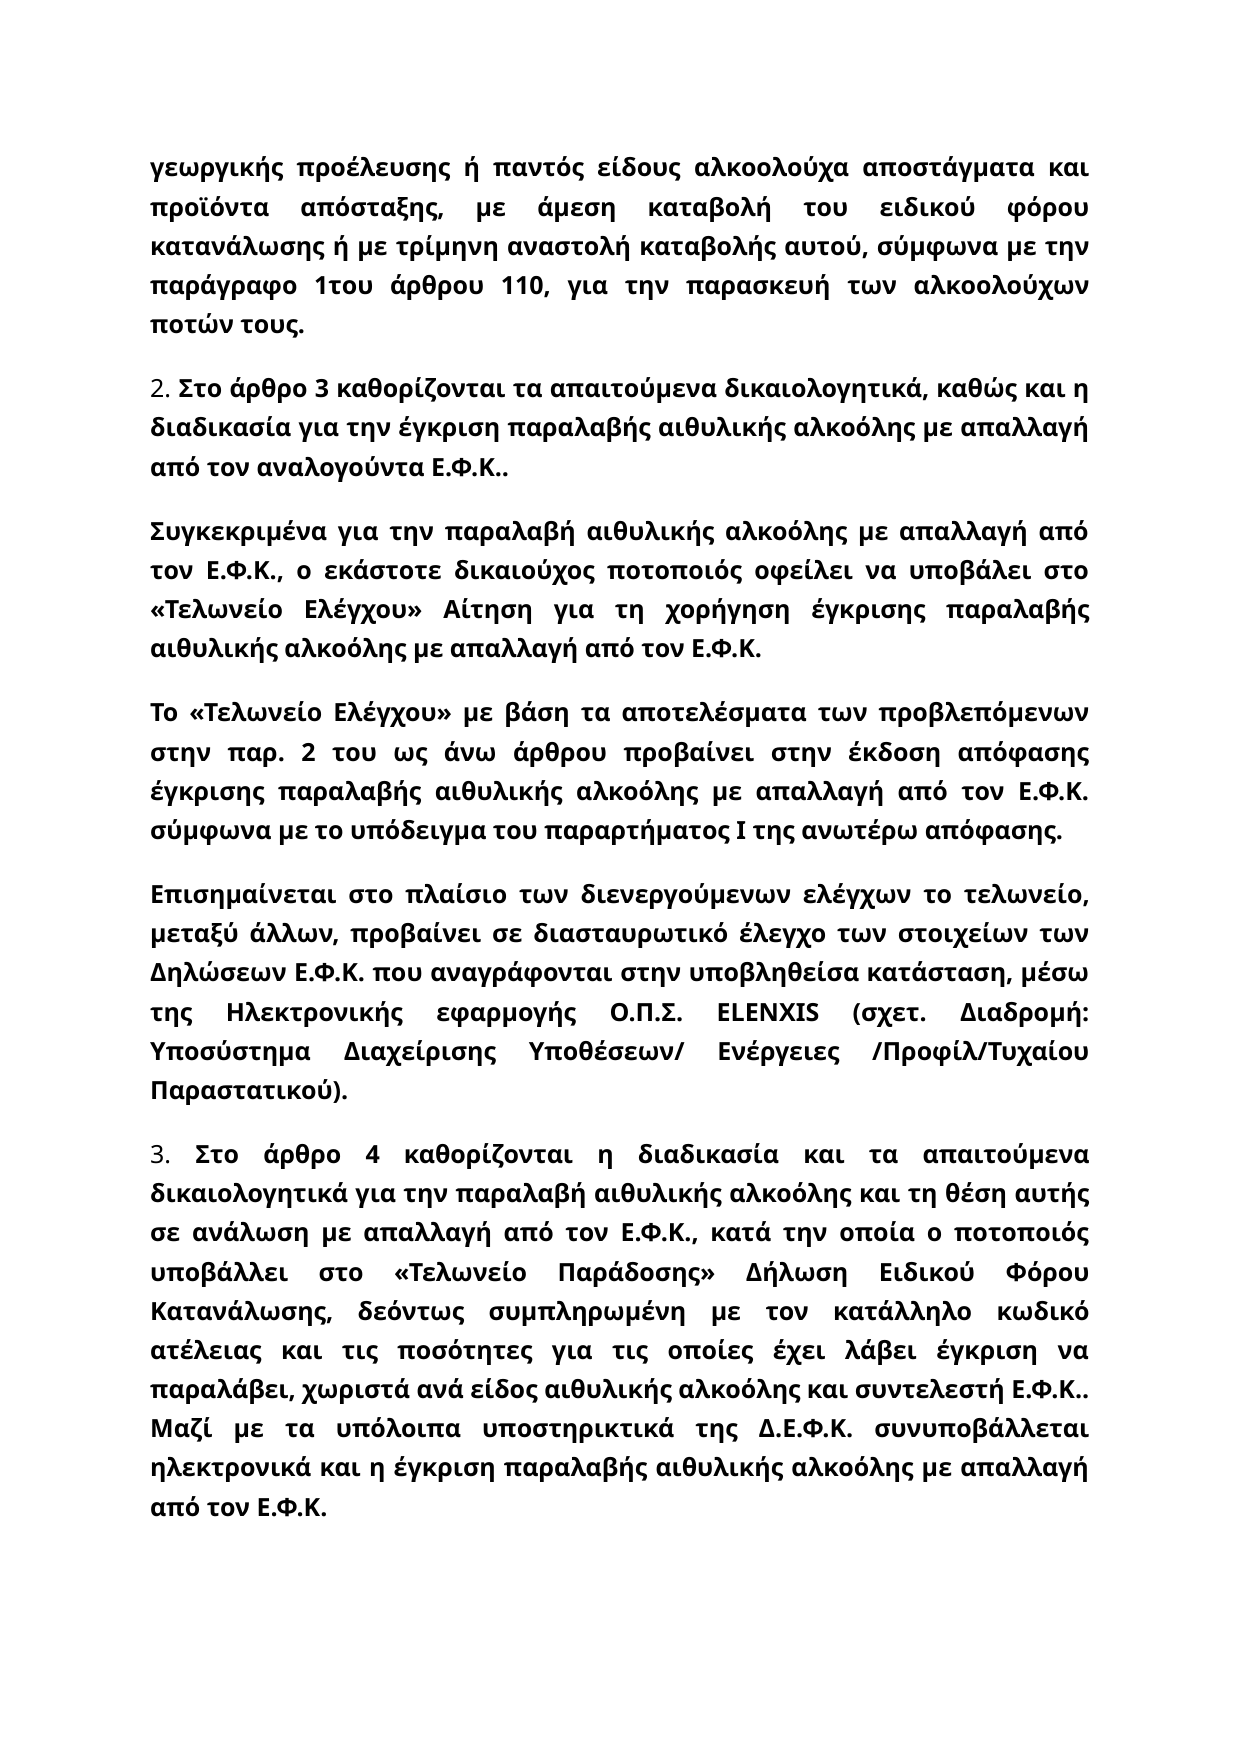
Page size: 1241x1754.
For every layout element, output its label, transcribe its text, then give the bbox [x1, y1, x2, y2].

text γεωργικής προέλευσης ή παντός είδους αλκοολούχα αποστάγματα και προϊόντα απόσταξης, με άμεση καταβολή του ειδικού φόρου κατανάλωσης ή με τρίμηνη αναστολή καταβολής αυτού, σύμφωνα με την παράγραφο 1του άρθρου 110, για την παρασκευή των αλκοολούχων ποτών τους. [150, 150, 1090, 341]
text 2. Στο άρθρο 3 καθορίζονται τα απαιτούμενα δικαιολογητικά, καθώς και η διαδικασία για την έγκριση παραλαβής αιθυλικής αλκοόλης με απαλλαγή από τον αναλογούντα Ε.Φ.Κ.. [150, 371, 1090, 483]
text Επισημαίνεται στο πλαίσιο των διενεργούμενων ελέγχων το τελωνείο, μεταξύ άλλων, προβαίνει σε διασταυρωτικό έλεγχο των στοιχείων των Δηλώσεων Ε.Φ.Κ. που αναγράφονται στην υποβληθείσα κατάσταση, μέσω της Ηλεκτρονικής εφαρμογής Ο.Π.Σ. ELENXIS (σχετ. Διαδρομή: Υποσύστημα Διαχείρισης Υποθέσεων/ Ενέργειες /Προφίλ/Τυχαίου Παραστατικού). [150, 877, 1090, 1107]
text Το «Τελωνείο Ελέγχου» με βάση τα αποτελέσματα των προβλεπόμενων στην παρ. 2 του ως άνω άρθρου προβαίνει στην έκδοση απόφασης έγκρισης παραλαβής αιθυλικής αλκοόλης με απαλλαγή από τον Ε.Φ.Κ. σύμφωνα με το υπόδειγμα του παραρτήματος Ι της ανωτέρω απόφασης. [150, 695, 1090, 847]
text 3. Στο άρθρο 4 καθορίζονται η διαδικασία και τα απαιτούμενα δικαιολογητικά για την παραλαβή αιθυλικής αλκοόλης και τη θέση αυτής σε ανάλωση με απαλλαγή από τον Ε.Φ.Κ., κατά την οποία ο ποτοποιός υποβάλλει στο «Τελωνείο Παράδοσης» Δήλωση Ειδικού Φόρου Κατανάλωσης, δεόντως συμπληρωμένη με τον κατάλληλο κωδικό ατέλειας και τις ποσότητες για τις οποίες έχει λάβει έγκριση να παραλάβει, χωριστά ανά είδος αιθυλικής αλκοόλης και συντελεστή Ε.Φ.Κ.. Μαζί με τα υπόλοιπα υποστηρικτικά της Δ.Ε.Φ.Κ. συνυποβάλλεται ηλεκτρονικά και η έγκριση παραλαβής αιθυλικής αλκοόλης με απαλλαγή από τον Ε.Φ.Κ. [150, 1137, 1090, 1523]
text Συγκεκριμένα για την παραλαβή αιθυλικής αλκοόλης με απαλλαγή από τον Ε.Φ.Κ., ο εκάστοτε δικαιούχος ποτοποιός οφείλει να υποβάλει στο «Τελωνείο Ελέγχου» Αίτηση για τη χορήγηση έγκρισης παραλαβής αιθυλικής αλκοόλης με απαλλαγή από τον Ε.Φ.Κ. [150, 513, 1090, 665]
